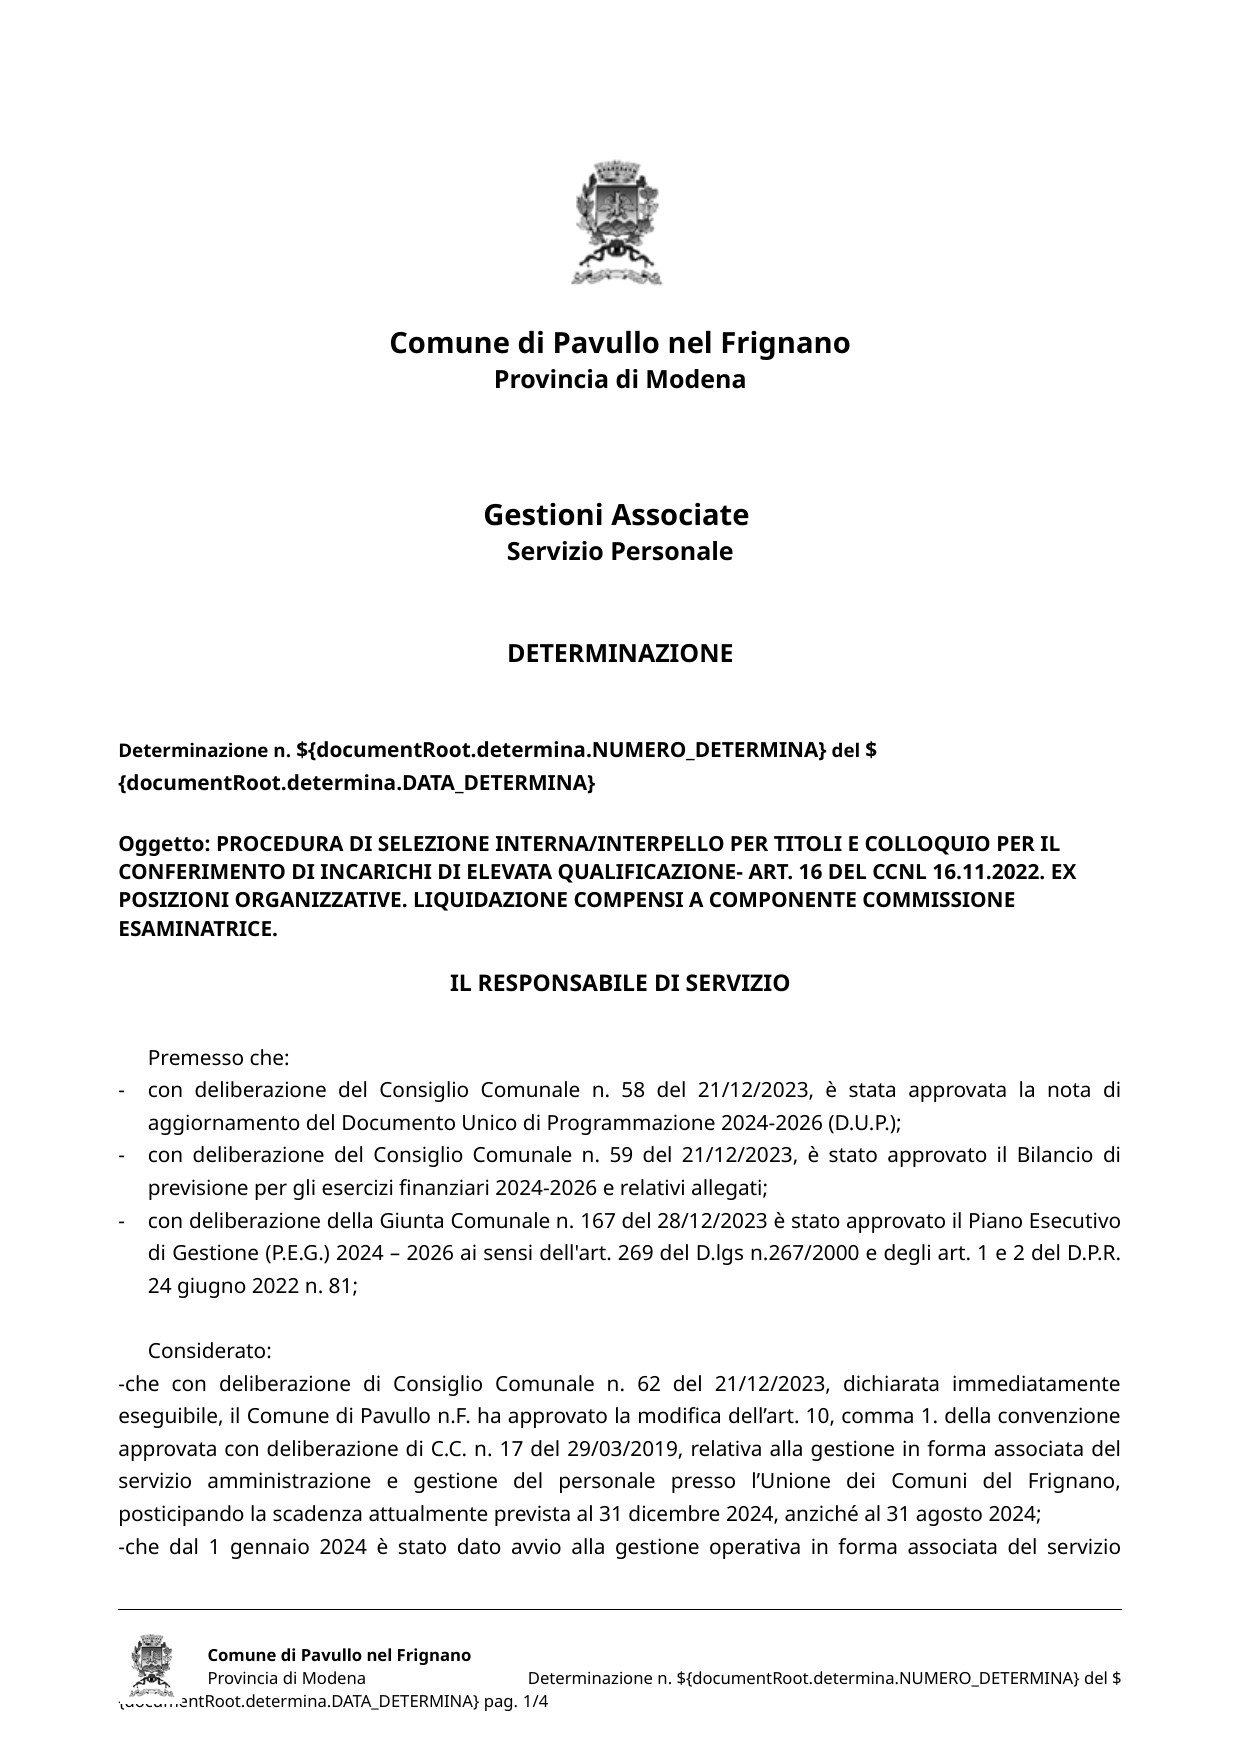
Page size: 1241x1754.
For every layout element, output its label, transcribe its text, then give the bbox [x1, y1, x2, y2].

text Servizio Personale [118, 533, 1122, 568]
text Gestioni Associate [118, 494, 1122, 533]
text Premesso che: [118, 1043, 1122, 1071]
text Determinazione n. ${documentRoot.determina.NUMERO_DETERMINA} del ${documentRoot.determina.DATA_DETERMINA} [118, 735, 1122, 796]
text DETERMINAZIONE [118, 636, 1122, 670]
list con deliberazione del Consiglio Comunale n. 58 del 21/12/2023, è stata approvata la nota di aggiornamento del Documento Unico di Programmazione 2024-2026 (D.U.P.); [118, 1075, 1122, 1136]
text Oggetto: PROCEDURA DI SELEZIONE INTERNA/INTERPELLO PER TITOLI E COLLOQUIO PER IL CONFERIMENTO DI INCARICHI DI ELEVATA QUALIFICAZIONE- ART. 16 DEL CCNL 16.11.2022. EX POSIZIONI ORGANIZZATIVE. LIQUIDAZIONE COMPENSI A COMPONENTE COMMISSIONE ESAMINATRICE. [118, 829, 1122, 942]
text -che con deliberazione di Consiglio Comunale n. 62 del 21/12/2023, dichiarata immediatamente eseguibile, il Comune di Pavullo n.F. ha approvato la modifica dell’art. 10, comma 1. della convenzione approvata con deliberazione di C.C. n. 17 del 29/03/2019, relativa alla gestione in forma associata del servizio amministrazione e gestione del personale presso l’Unione dei Comuni del Frignano, posticipando la scadenza attualmente prevista al 31 dicembre 2024, anziché al 31 agosto 2024; [118, 1369, 1122, 1528]
text IL RESPONSABILE DI SERVIZIO [118, 966, 1122, 998]
list con deliberazione della Giunta Comunale n. 167 del 28/12/2023 è stato approvato il Piano Esecutivo di Gestione (P.E.G.) 2024 – 2026 ai sensi dell'art. 269 del D.lgs n.267/2000 e degli art. 1 e 2 del D.P.R. 24 giugno 2022 n. 81; [118, 1206, 1122, 1299]
list con deliberazione del Consiglio Comunale n. 59 del 21/12/2023, è stato approvato il Bilancio di previsione per gli esercizi finanziari 2024-2026 e relativi allegati; [118, 1141, 1122, 1202]
text -che dal 1 gennaio 2024 è stato dato avvio alla gestione operativa in forma associata del servizio [118, 1532, 1122, 1560]
picture [546, 152, 695, 289]
text Considerato: [118, 1336, 1122, 1365]
picture [120, 1631, 183, 1704]
